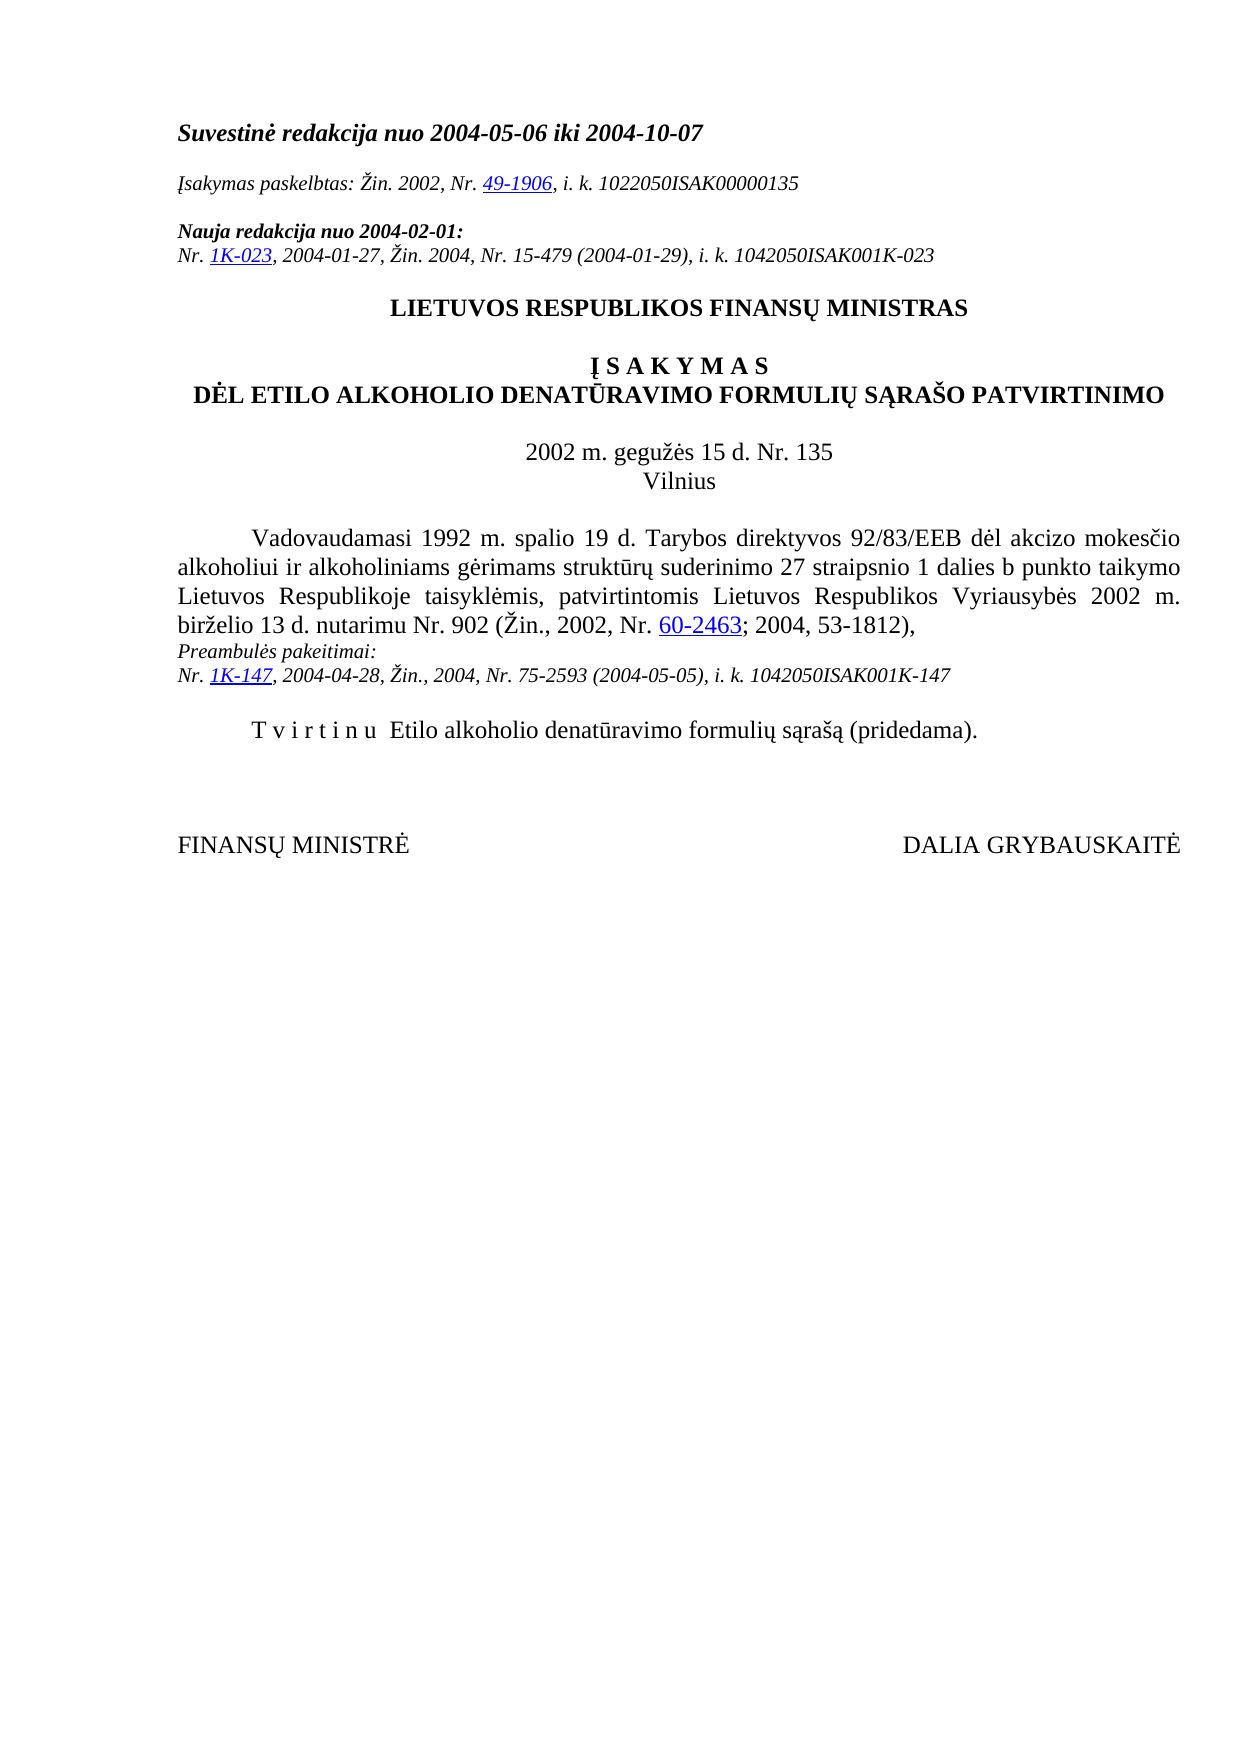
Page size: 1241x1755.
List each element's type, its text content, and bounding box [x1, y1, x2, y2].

text Tvirtinu Etilo alkoholio denatūravimo formulių sąrašą (pridedama). [177, 715, 1181, 744]
text DĖL ETILO ALKOHOLIO DENATŪRAVIMO FORMULIŲ SĄRAŠO PATVIRTINIMO [177, 380, 1181, 408]
text 2002 m. gegužės 15 d. Nr. 135 [177, 437, 1181, 466]
text ĮSAKYMAS [177, 351, 1181, 380]
text Nr. 1K-023, 2004-01-27, Žin. 2004, Nr. 15-479 (2004-01-29), i. k. 1042050ISAK001K-023 [177, 243, 1181, 267]
text Nauja redakcija nuo 2004-02-01: [177, 219, 1181, 243]
text Įsakymas paskelbtas: Žin. 2002, Nr. 49-1906, i. k. 1022050ISAK00000135 [177, 171, 1181, 195]
text LIETUVOS RESPUBLIKOS FINANSŲ MINISTRAS [177, 293, 1181, 322]
text Nr. 1K-147, 2004-04-28, Žin., 2004, Nr. 75-2593 (2004-05-05), i. k. 1042050ISAK001K-147 [177, 663, 1181, 687]
text Suvestinė redakcija nuo 2004-05-06 iki 2004-10-07 [177, 118, 1181, 147]
text Vilnius [177, 466, 1181, 495]
text Preambulės pakeitimai: [177, 638, 1181, 663]
text Finansų MINISTRĖ DALIA GRYBAUSKAITĖ [177, 830, 1181, 859]
text Vadovaudamasi 1992 m. spalio 19 d. Tarybos direktyvos 92/83/EEB dėl akcizo mokesčio alkoholiui ir alkoholiniams gėrimams struktūrų suderinimo 27 straipsnio 1 dalies b punkto taikymo Lietuvos Respublikoje taisyklėmis, patvirtintomis Lietuvos Respublikos Vyriausybės 2002 m. birželio 13 d. nutarimu Nr. 902 (Žin., 2002, Nr. 60-2463; 2004, 53-1812), [177, 523, 1181, 638]
